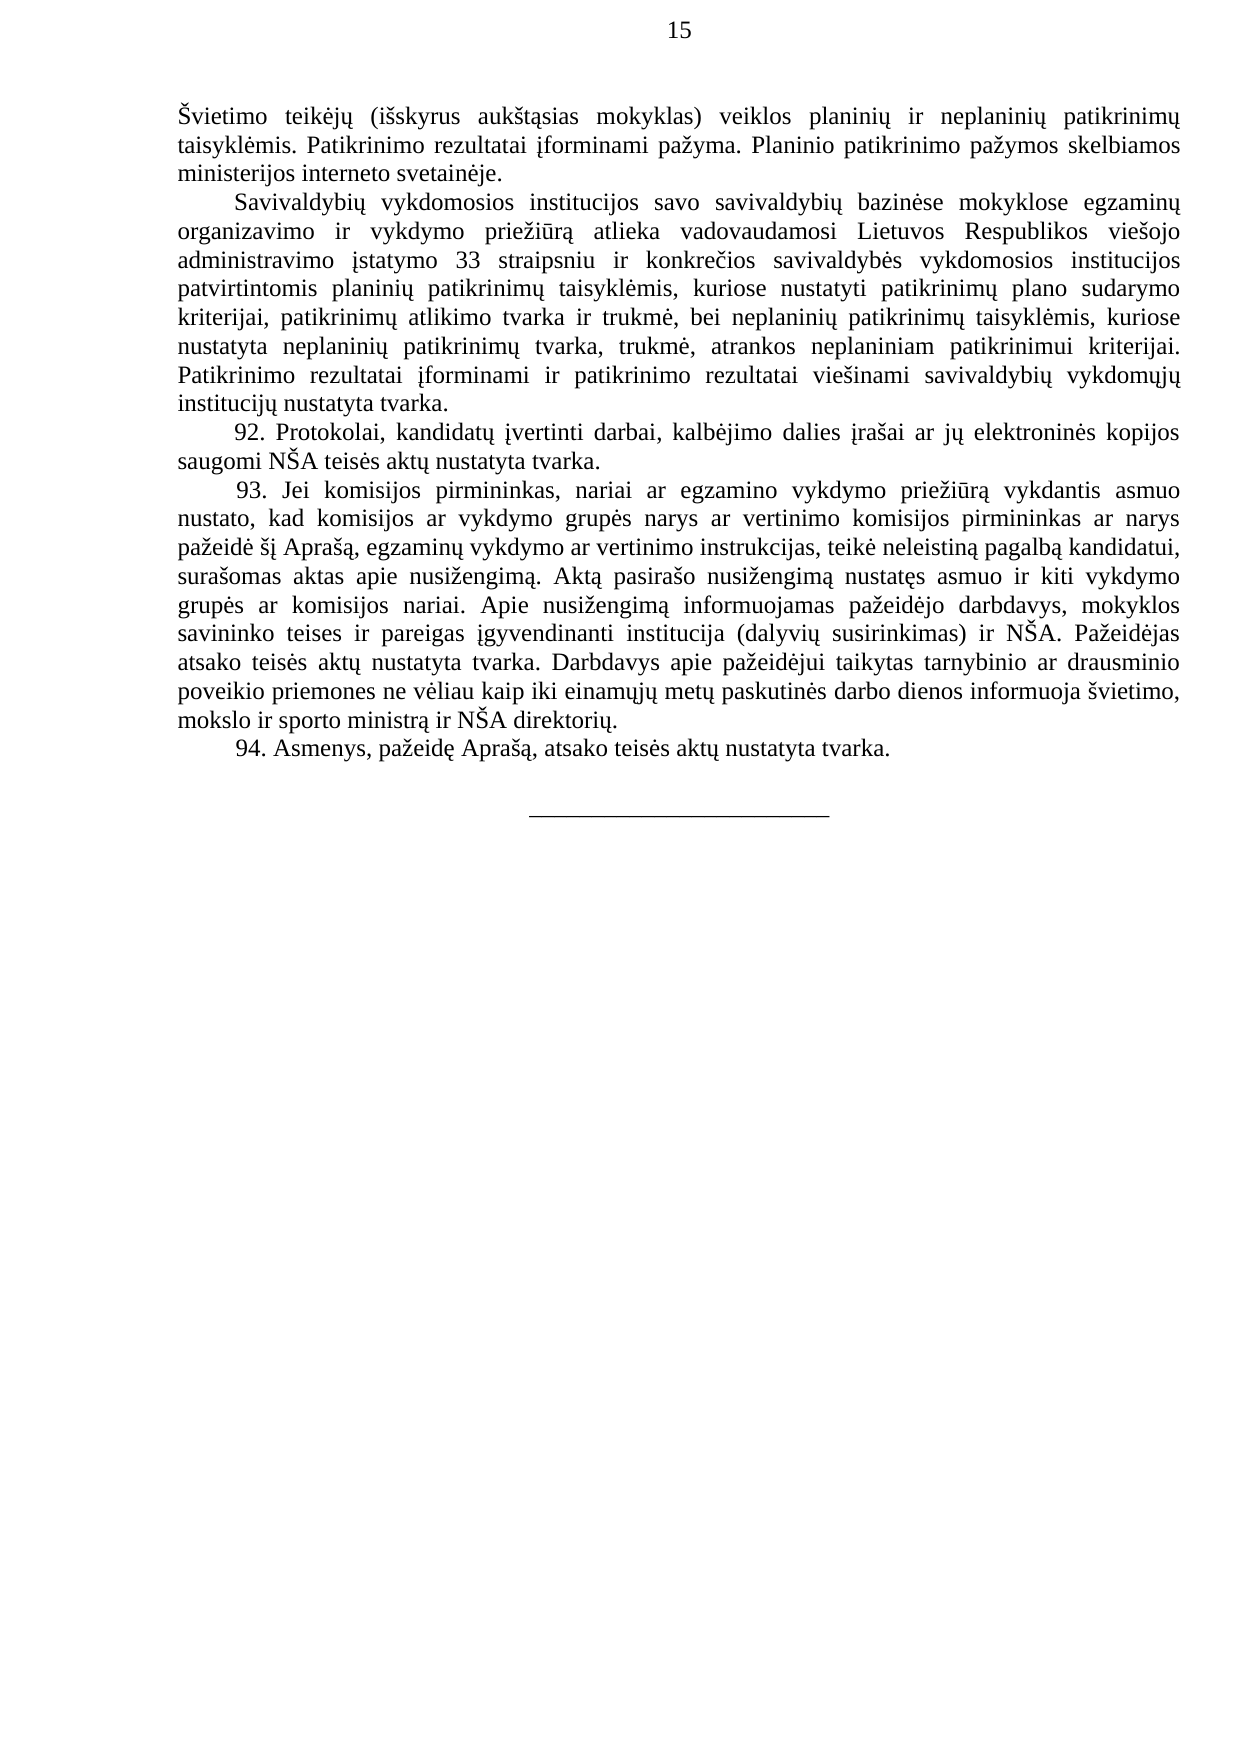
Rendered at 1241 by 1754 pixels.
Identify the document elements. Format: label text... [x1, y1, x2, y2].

text 92. Protokolai, kandidatų įvertinti darbai, kalbėjimo dalies įrašai ar jų elektroninės kopijos saugomi NŠA teisės aktų nustatyta tvarka. [177, 417, 1181, 475]
text ________________________ [177, 791, 1181, 820]
text 93. Jei komisijos pirmininkas, nariai ar egzamino vykdymo priežiūrą vykdantis asmuo nustato, kad komisijos ar vykdymo grupės narys ar vertinimo komisijos pirmininkas ar narys pažeidė šį Aprašą, egzaminų vykdymo ar vertinimo instrukcijas, teikė neleistiną pagalbą kandidatui, surašomas aktas apie nusižengimą. Aktą pasirašo nusižengimą nustatęs asmuo ir kiti vykdymo grupės ar komisijos nariai. Apie nusižengimą informuojamas pažeidėjo darbdavys, mokyklos savininko teises ir pareigas įgyvendinanti institucija (dalyvių susirinkimas) ir NŠA. Pažeidėjas atsako teisės aktų nustatyta tvarka. Darbdavys apie pažeidėjui taikytas tarnybinio ar drausminio poveikio priemones ne vėliau kaip iki einamųjų metų paskutinės darbo dienos informuoja švietimo, mokslo ir sporto ministrą ir NŠA direktorių. [177, 475, 1181, 733]
text Savivaldybių vykdomosios institucijos savo savivaldybių bazinėse mokyklose egzaminų organizavimo ir vykdymo priežiūrą atlieka vadovaudamosi Lietuvos Respublikos viešojo administravimo įstatymo 33 straipsniu ir konkrečios savivaldybės vykdomosios institucijos patvirtintomis planinių patikrinimų taisyklėmis, kuriose nustatyti patikrinimų plano sudarymo kriterijai, patikrinimų atlikimo tvarka ir trukmė, bei neplaninių patikrinimų taisyklėmis, kuriose nustatyta neplaninių patikrinimų tvarka, trukmė, atrankos neplaniniam patikrinimui kriterijai. Patikrinimo rezultatai įforminami ir patikrinimo rezultatai viešinami savivaldybių vykdomųjų institucijų nustatyta tvarka. [177, 187, 1181, 417]
text 94. Asmenys, pažeidę Aprašą, atsako teisės aktų nustatyta tvarka. [177, 733, 1181, 762]
text Švietimo teikėjų (išskyrus aukštąsias mokyklas) veiklos planinių ir neplaninių patikrinimų taisyklėmis. Patikrinimo rezultatai įforminami pažyma. Planinio patikrinimo pažymos skelbiamos ministerijos interneto svetainėje. [177, 101, 1181, 187]
